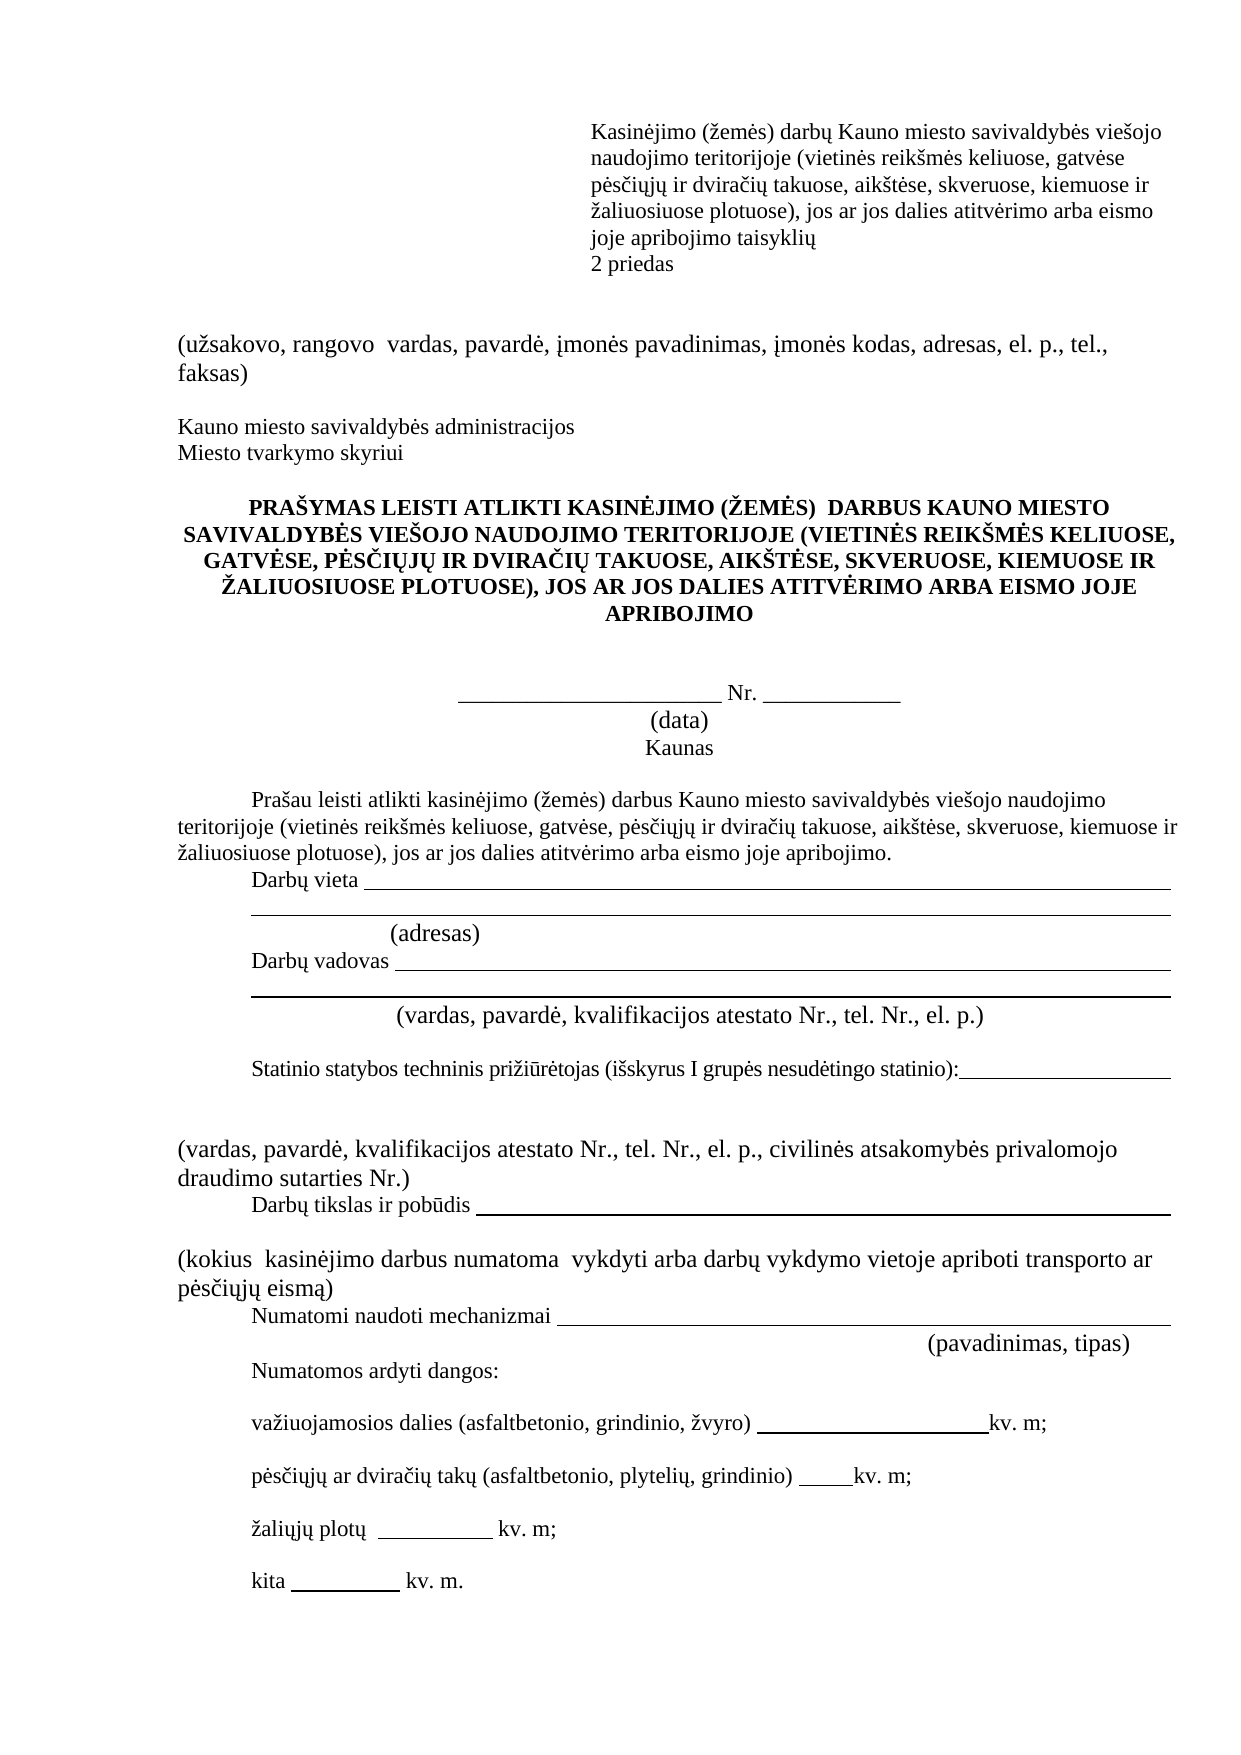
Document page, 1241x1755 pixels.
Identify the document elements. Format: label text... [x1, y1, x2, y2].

text Kauno miesto savivaldybės administracijos [177, 413, 1181, 439]
text (adresas) [177, 918, 1181, 947]
text Darbų tikslas ir pobūdis [251, 1191, 1181, 1218]
text Prašau leisti atlikti kasinėjimo (žemės) darbus Kauno miesto savivaldybės viešojo naudojimo [177, 787, 1181, 813]
text (data) [177, 705, 1181, 734]
text Numatomi naudoti mechanizmai [251, 1302, 1181, 1328]
text teritorijoje (vietinės reikšmės keliuose, gatvėse, pėsčiųjų ir dviračių takuose, aikštėse, skveruose, kiemuose ir [177, 813, 1181, 839]
text (kokius kasinėjimo darbus numatoma vykdyti arba darbų vykdymo vietoje apriboti transporto ar pėsčiųjų eismą) [177, 1244, 1181, 1302]
text joje apribojimo taisyklių [591, 223, 1181, 250]
text Darbų vieta [177, 866, 1181, 892]
text pėsčiųjų ir dviračių takuose, aikštėse, skveruose, kiemuose ir [591, 171, 1181, 197]
text (užsakovo, rangovo vardas, pavardė, įmonės pavadinimas, įmonės kodas, adresas, el. p., tel., faksas) [177, 329, 1181, 386]
text Kaunas [177, 734, 1181, 760]
text (pavadinimas, tipas) [177, 1328, 1181, 1357]
text (vardas, pavardė, kvalifikacijos atestato Nr., tel. Nr., el. p.) [177, 1000, 1181, 1028]
text kita kv. m. [177, 1568, 1181, 1594]
text PRAŠYMAS LEISTI ATLIKTI KASINĖJIMO (ŽEMĖS) DARBUS KAUNO MIESTO SAVIVALDYBĖS VIEŠOJO NAUDOJIMO TERITORIJOJE (VIETINĖS REIKŠMĖS KELIUOSE, GATVĖSE, PĖSČIŲJŲ IR DVIRAČIŲ TAKUOSE, AIKŠTĖSE, SKVERUOSE, KIEMUOSE IR ŽALIUOSIUOSE PLOTUOSE), JOS AR JOS DALIES ATITVĖRIMO ARBA EISMO JOJE APRIBOJIMO [177, 494, 1181, 626]
text Statinio statybos techninis prižiūrėtojas (išskyrus I grupės nesudėtingo statinio): [177, 1055, 1171, 1081]
text _______________________ Nr. ____________ [177, 679, 1181, 705]
text Miesto tvarkymo skyriui [177, 439, 1181, 466]
text naudojimo teritorijoje (vietinės reikšmės keliuose, gatvėse [591, 144, 1181, 171]
text (vardas, pavardė, kvalifikacijos atestato Nr., tel. Nr., el. p., civilinės atsakomybės privalomojo draudimo sutarties Nr.) [177, 1134, 1181, 1191]
text Darbų vadovas [177, 947, 1181, 973]
text Kasinėjimo (žemės) darbų Kauno miesto savivaldybės viešojo [591, 118, 1181, 144]
text žaliuosiuose plotuose), jos ar jos dalies atitvėrimo arba eismo joje apribojimo. [177, 839, 1181, 866]
text pėsčiųjų ar dviračių takų (asfaltbetonio, plytelių, grindinio) kv. m; [177, 1462, 1181, 1488]
text žaliuosiuose plotuose), jos ar jos dalies atitvėrimo arba eismo [591, 197, 1181, 223]
text Numatomos ardyti dangos: [177, 1357, 1181, 1383]
text žaliųjų plotų kv. m; [177, 1515, 1181, 1541]
text važiuojamosios dalies (asfaltbetonio, grindinio, žvyro) kv. m; [177, 1409, 1181, 1436]
text 2 priedas [591, 250, 1181, 276]
